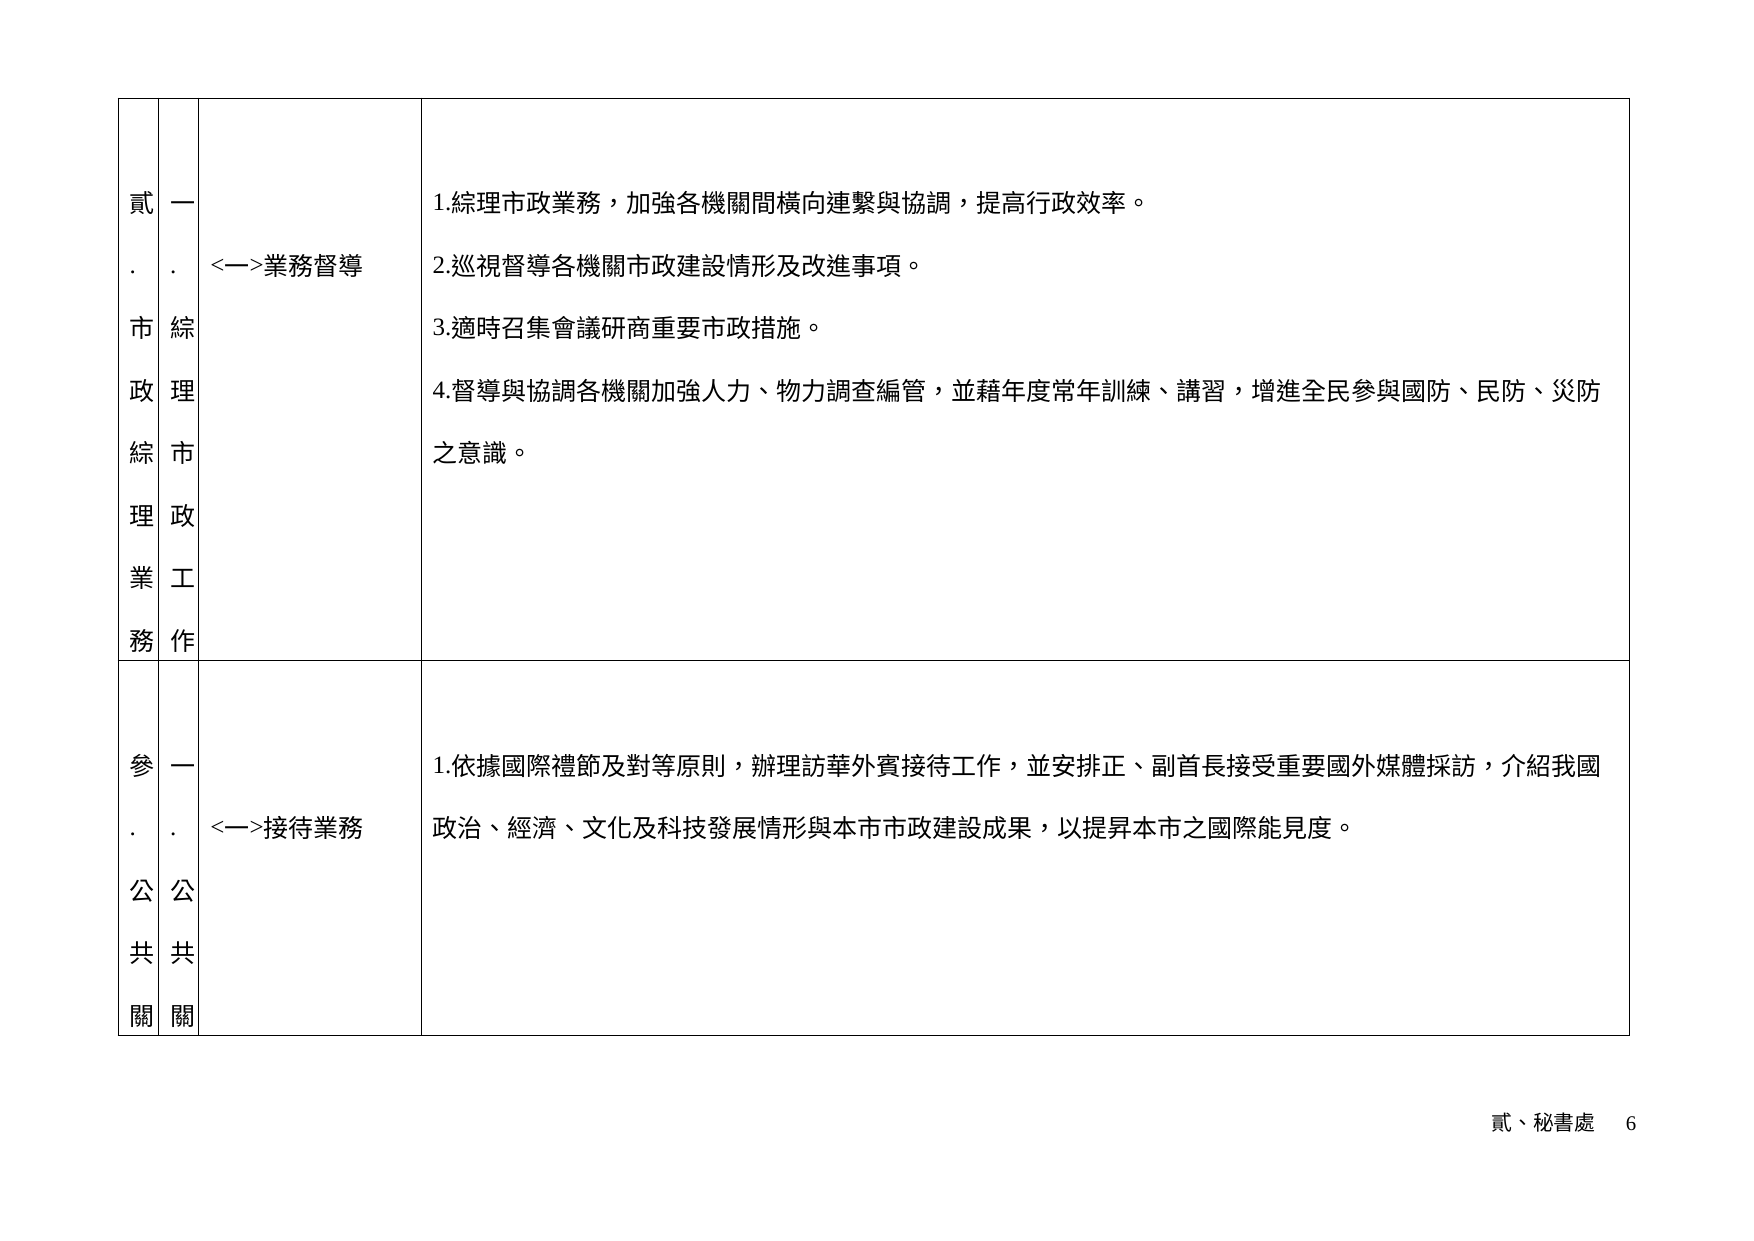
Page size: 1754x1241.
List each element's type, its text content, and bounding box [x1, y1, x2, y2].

table_cell 參.公共關 [119, 661, 158, 1035]
table_cell 一.綜理市政工作 [159, 99, 198, 660]
table_cell <一>業務督導 [199, 99, 421, 660]
table_cell 一.公共關 [159, 661, 198, 1035]
table_cell 1.依據國際禮節及對等原則，辦理訪華外賓接待工作，並安排正、副首長接受重要國外媒體採訪，介紹我國政治、經濟、文化及科技發展情形與本市市政建設成果，以提昇本市之國際能見度。 [422, 661, 1629, 1035]
table_cell 貳.市政綜理業務 [119, 99, 158, 660]
table_cell <一>接待業務 [199, 661, 421, 1035]
table_cell 1.綜理市政業務，加強各機關間橫向連繫與協調，提高行政效率。 2.巡視督導各機關市政建設情形及改進事項。 3.適時召集會議研商重要市政措施。 4.督導與協調各機關加強人力、物力調查編管，並藉年度常年訓練、講習，增進全民參與國防、民防、災防之意識。 [422, 99, 1629, 660]
